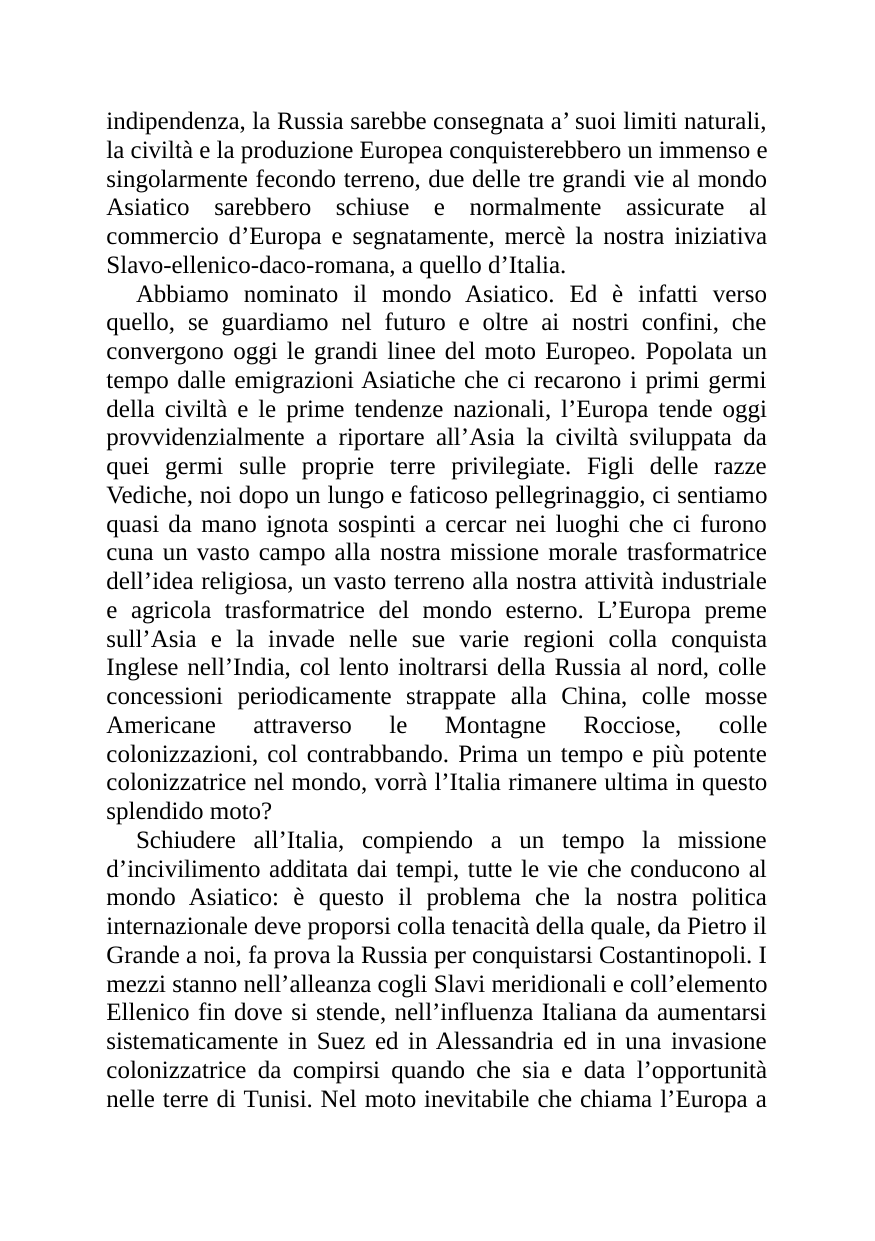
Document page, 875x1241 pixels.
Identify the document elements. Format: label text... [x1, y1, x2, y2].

text Schiudere all’Italia, compiendo a un tempo la missione d’incivilimento additata dai tempi, tutte le vie che conducono al mondo Asiatico: è questo il problema che la nostra politica internazionale deve proporsi colla tenacità della quale, da Pietro il Grande a noi, fa prova la Russia per conquistarsi Costantinopoli. I mezzi stanno nell’alleanza cogli Slavi meridionali e coll’elemento Ellenico fin dove si stende, nell’influenza Italiana da aumentarsi sistematicamente in Suez ed in Alessandria ed in una invasione colonizzatrice da compirsi quando che sia e data l’opportunità nelle terre di Tunisi. Nel moto inevitabile che chiama l’Europa a [106, 825, 768, 1112]
text Abbiamo nominato il mondo Asiatico. Ed è infatti verso quello, se guardiamo nel futuro e oltre ai nostri confini, che convergono oggi le grandi linee del moto Europeo. Popolata un tempo dalle emigrazioni Asiatiche che ci recarono i primi germi della civiltà e le prime tendenze nazionali, l’Europa tende oggi provvidenzialmente a riportare all’Asia la civiltà sviluppata da quei germi sulle proprie terre privilegiate. Figli delle razze Vediche, noi dopo un lungo e faticoso pellegrinaggio, ci sentiamo quasi da mano ignota sospinti a cercar nei luoghi che ci furono cuna un vasto campo alla nostra missione morale trasformatrice dell’idea religiosa, un vasto terreno alla nostra attività industriale e agricola trasformatrice del mondo esterno. L’Europa preme sull’Asia e la invade nelle sue varie regioni colla conquista Inglese nell’India, col lento inoltrarsi della Russia al nord, colle concessioni periodicamente strappate alla China, colle mosse Americane attraverso le Montagne Rocciose, colle colonizzazioni, col contrabbando. Prima un tempo e più potente colonizzatrice nel mondo, vorrà l’Italia rimanere ultima in questo splendido moto? [106, 279, 768, 825]
text indipendenza, la Russia sarebbe consegnata a’ suoi limiti naturali, la civiltà e la produzione Europea conquisterebbero un immenso e singolarmente fecondo terreno, due delle tre grandi vie al mondo Asiatico sarebbero schiuse e normalmente assicurate al commercio d’Europa e segnatamente, mercè la nostra iniziativa Slavo-ellenico-daco-romana, a quello d’Italia. [106, 106, 768, 279]
